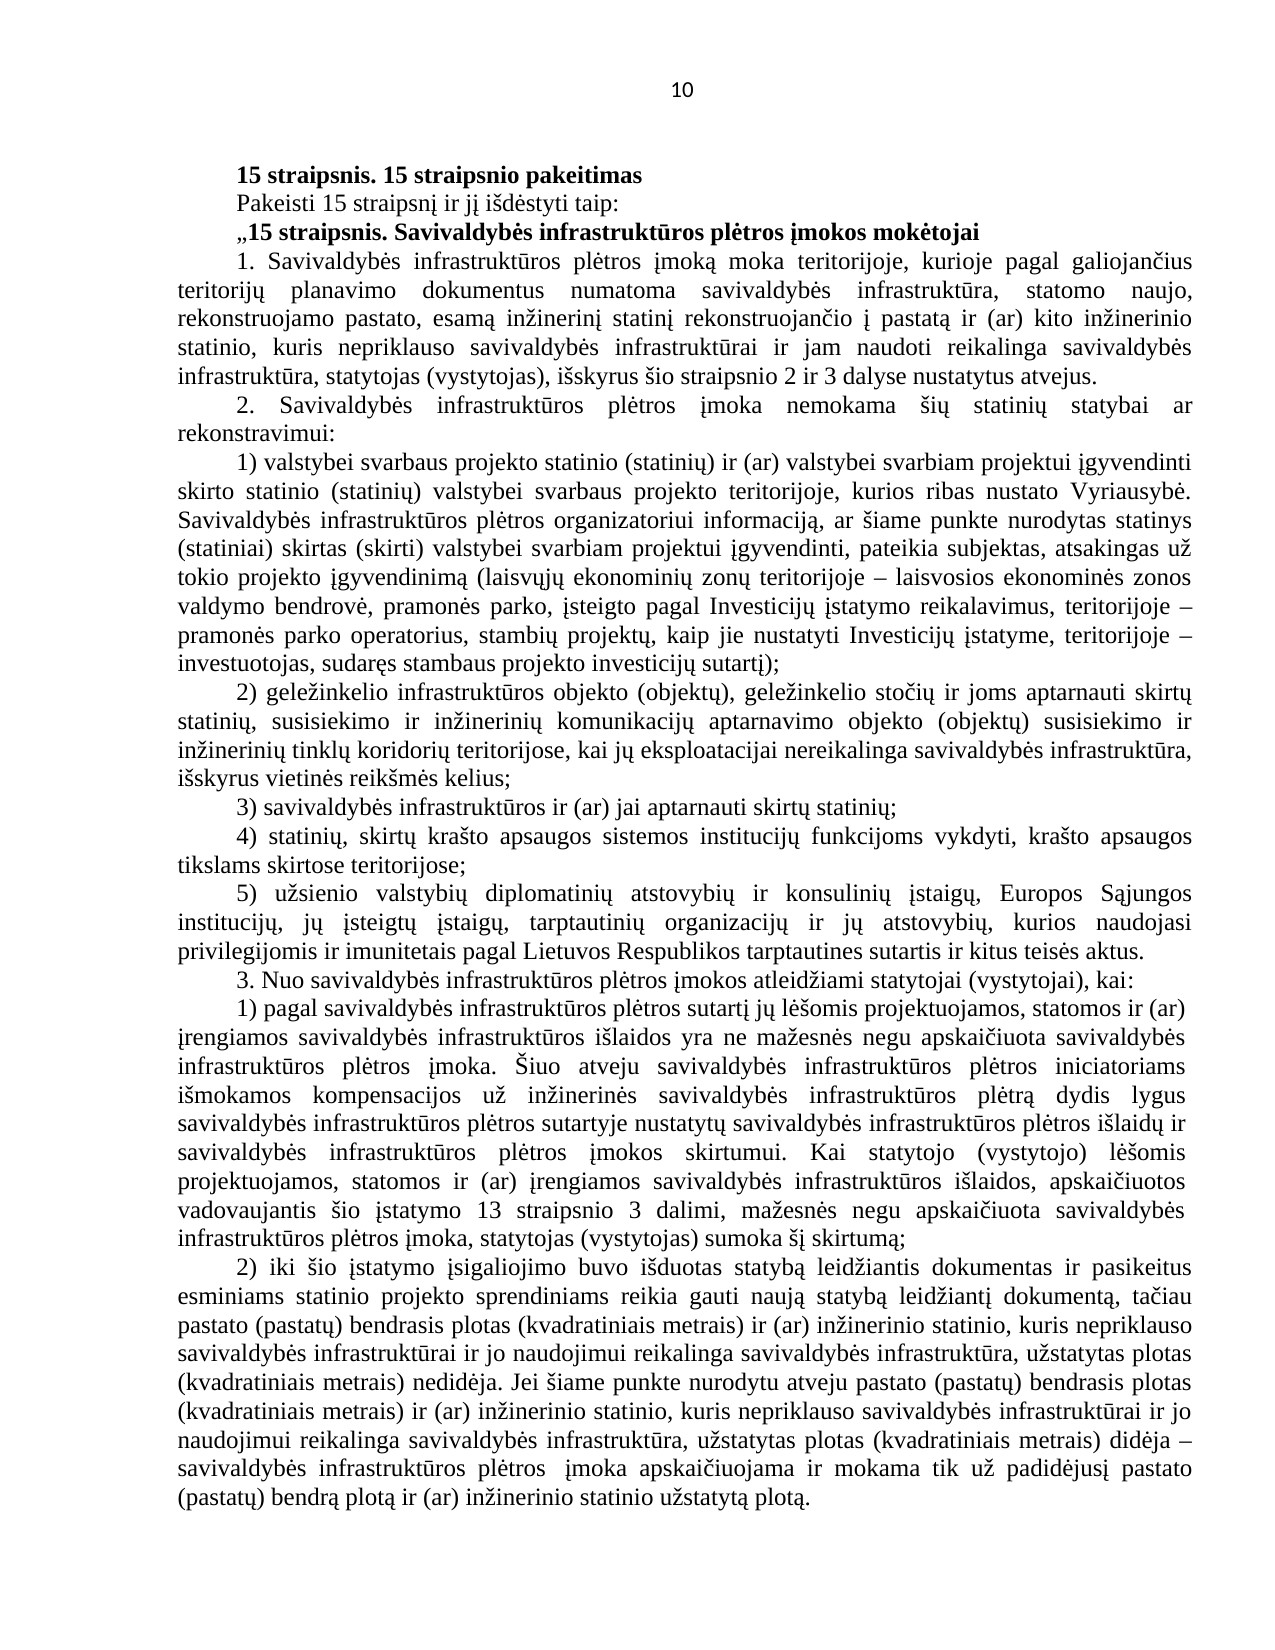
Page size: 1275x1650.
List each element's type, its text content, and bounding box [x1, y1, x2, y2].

text 2) geležinkelio infrastruktūros objekto (objektų), geležinkelio stočių ir joms aptarnauti skirtų statinių, susisiekimo ir inžinerinių komunikacijų aptarnavimo objekto (objektų) susisiekimo ir inžinerinių tinklų koridorių teritorijose, kai jų eksploatacijai nereikalinga savivaldybės infrastruktūra, išskyrus vietinės reikšmės kelius; [177, 677, 1193, 792]
text 4) statinių, skirtų krašto apsaugos sistemos institucijų funkcijoms vykdyti, krašto apsaugos tikslams skirtose teritorijose; [177, 821, 1193, 878]
text 5) užsienio valstybių diplomatinių atstovybių ir konsulinių įstaigų, Europos Sąjungos institucijų, jų įsteigtų įstaigų, tarptautinių organizacijų ir jų atstovybių, kurios naudojasi privilegijomis ir imunitetais pagal Lietuvos Respublikos tarptautines sutartis ir kitus teisės aktus. [177, 878, 1193, 965]
text 3. Nuo savivaldybės infrastruktūros plėtros įmokos atleidžiami statytojai (vystytojai), kai: [177, 965, 1193, 993]
text 1. Savivaldybės infrastruktūros plėtros įmoką moka teritorijoje, kurioje pagal galiojančius teritorijų planavimo dokumentus numatoma savivaldybės infrastruktūra, statomo naujo, rekonstruojamo pastato, esamą inžinerinį statinį rekonstruojančio į pastatą ir (ar) kito inžinerinio statinio, kuris nepriklauso savivaldybės infrastruktūrai ir jam naudoti reikalinga savivaldybės infrastruktūra, statytojas (vystytojas), išskyrus šio straipsnio 2 ir 3 dalyse nustatytus atvejus. [177, 246, 1193, 390]
text „15 straipsnis. Savivaldybės infrastruktūros plėtros įmokos mokėtojai [177, 217, 1193, 246]
text Pakeisti 15 straipsnį ir jį išdėstyti taip: [177, 188, 1193, 217]
text 3) savivaldybės infrastruktūros ir (ar) jai aptarnauti skirtų statinių; [177, 792, 1193, 821]
text 15 straipsnis. 15 straipsnio pakeitimas [177, 160, 1193, 188]
text 2. Savivaldybės infrastruktūros plėtros įmoka nemokama šių statinių statybai ar rekonstravimui: [177, 390, 1193, 447]
text 2) iki šio įstatymo įsigaliojimo buvo išduotas statybą leidžiantis dokumentas ir pasikeitus esminiams statinio projekto sprendiniams reikia gauti naują statybą leidžiantį dokumentą, tačiau pastato (pastatų) bendrasis plotas (kvadratiniais metrais) ir (ar) inžinerinio statinio, kuris nepriklauso savivaldybės infrastruktūrai ir jo naudojimui reikalinga savivaldybės infrastruktūra, užstatytas plotas (kvadratiniais metrais) nedidėja. Jei šiame punkte nurodytu atveju pastato (pastatų) bendrasis plotas (kvadratiniais metrais) ir (ar) inžinerinio statinio, kuris nepriklauso savivaldybės infrastruktūrai ir jo naudojimui reikalinga savivaldybės infrastruktūra, užstatytas plotas (kvadratiniais metrais) didėja – savivaldybės infrastruktūros plėtros įmoka apskaičiuojama ir mokama tik už padidėjusį pastato (pastatų) bendrą plotą ir (ar) inžinerinio statinio užstatytą plotą. [177, 1252, 1193, 1511]
text 1) pagal savivaldybės infrastruktūros plėtros sutartį jų lėšomis projektuojamos, statomos ir (ar) įrengiamos savivaldybės infrastruktūros išlaidos yra ne mažesnės negu apskaičiuota savivaldybės infrastruktūros plėtros įmoka. Šiuo atveju savivaldybės infrastruktūros plėtros iniciatoriams išmokamos kompensacijos už inžinerinės savivaldybės infrastruktūros plėtrą dydis lygus savivaldybės infrastruktūros plėtros sutartyje nustatytų savivaldybės infrastruktūros plėtros išlaidų ir savivaldybės infrastruktūros plėtros įmokos skirtumui. Kai statytojo (vystytojo) lėšomis projektuojamos, statomos ir (ar) įrengiamos savivaldybės infrastruktūros išlaidos, apskaičiuotos vadovaujantis šio įstatymo 13 straipsnio 3 dalimi, mažesnės negu apskaičiuota savivaldybės infrastruktūros plėtros įmoka, statytojas (vystytojas) sumoka šį skirtumą; [177, 993, 1186, 1252]
text 1) valstybei svarbaus projekto statinio (statinių) ir (ar) valstybei svarbiam projektui įgyvendinti skirto statinio (statinių) valstybei svarbaus projekto teritorijoje, kurios ribas nustato Vyriausybė. Savivaldybės infrastruktūros plėtros organizatoriui informaciją, ar šiame punkte nurodytas statinys (statiniai) skirtas (skirti) valstybei svarbiam projektui įgyvendinti, pateikia subjektas, atsakingas už tokio projekto įgyvendinimą (laisvųjų ekonominių zonų teritorijoje – laisvosios ekonominės zonos valdymo bendrovė, pramonės parko, įsteigto pagal Investicijų įstatymo reikalavimus, teritorijoje – pramonės parko operatorius, stambių projektų, kaip jie nustatyti Investicijų įstatyme, teritorijoje – investuotojas, sudaręs stambaus projekto investicijų sutartį); [177, 447, 1193, 677]
